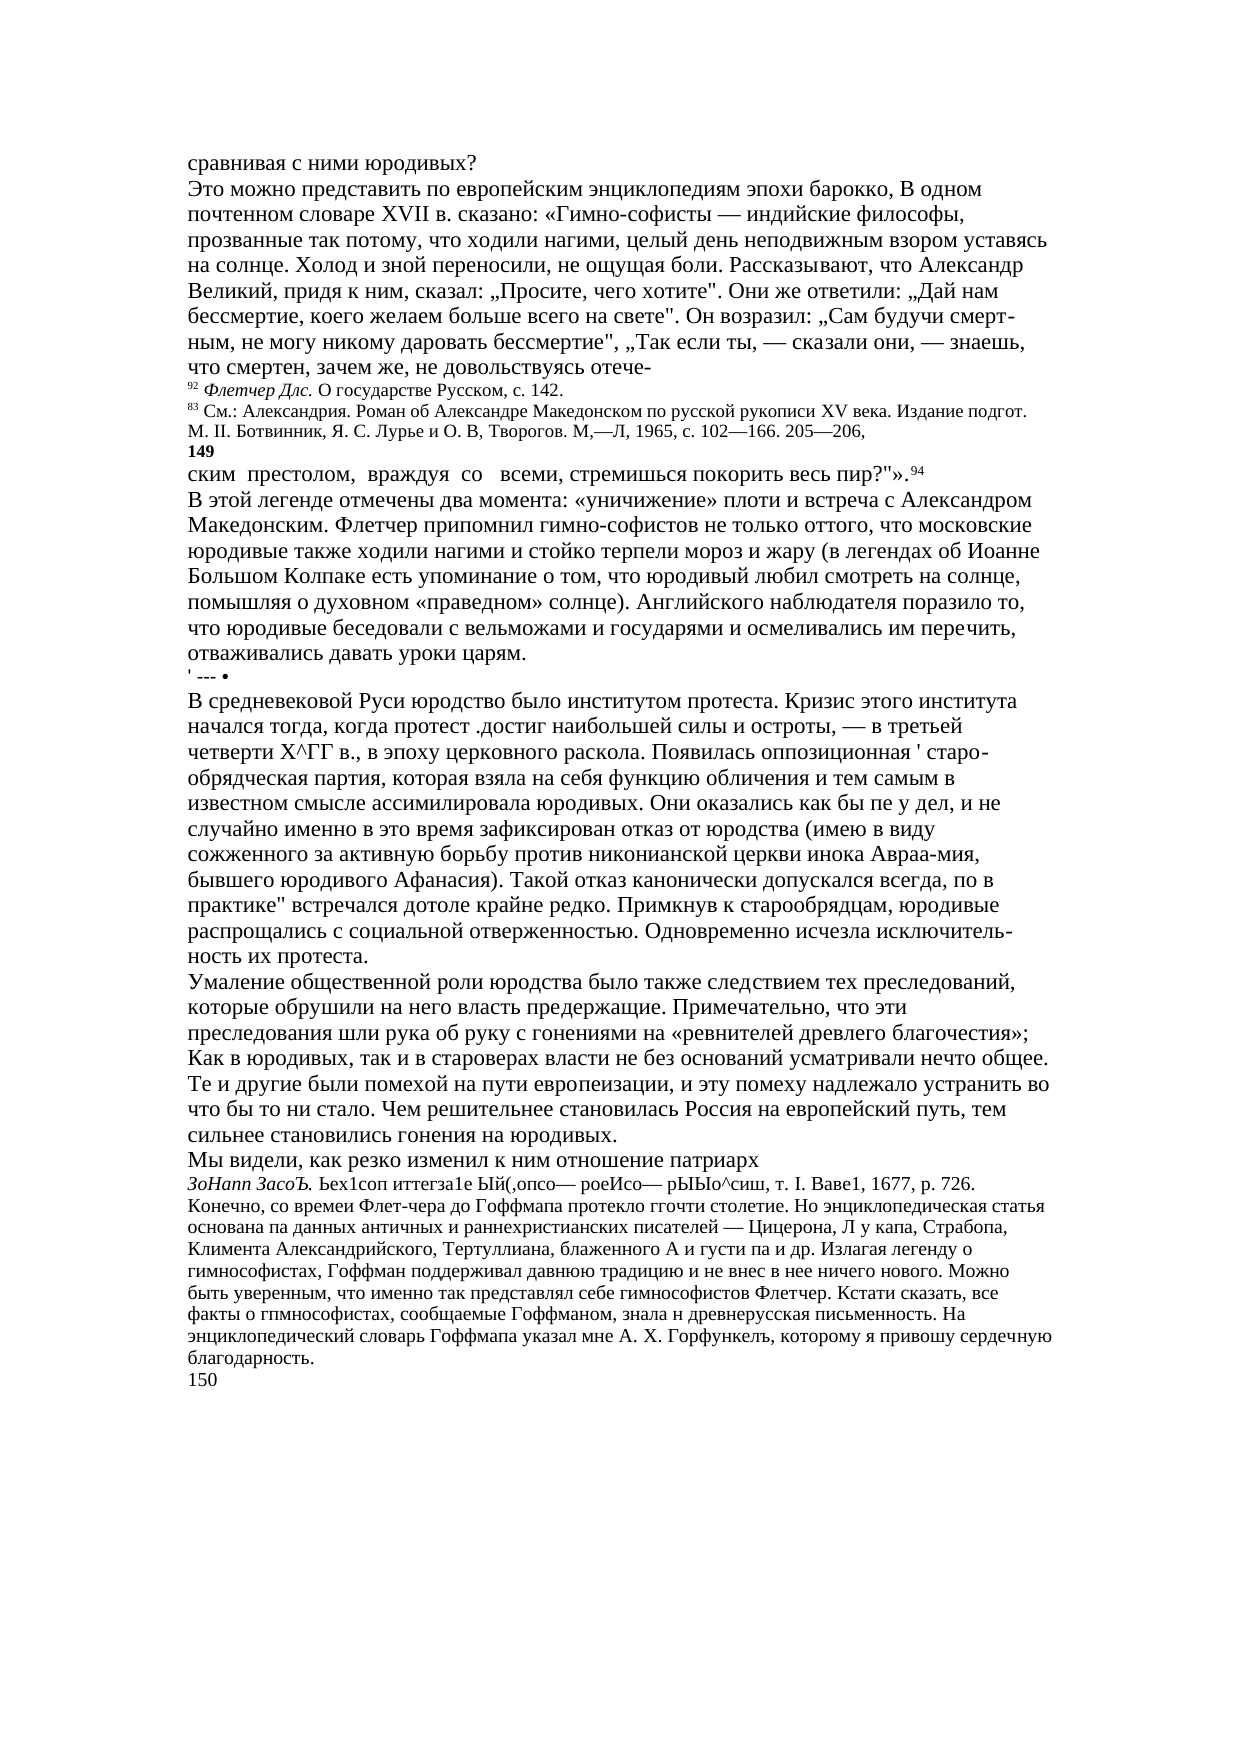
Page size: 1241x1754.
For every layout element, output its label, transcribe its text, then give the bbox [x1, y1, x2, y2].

text ским престолом, враждуя со всеми, стремишься покорить весь пир?"».94 [187, 461, 1053, 487]
text Умаление общественной роли юродства было также след­ствием тех преследований, которые обрушили на него власть пре­держащие. Примечательно, что эти преследования шли рука об руку с гонениями на «ревнителей древлего благочестия»; Как в юродивых, так и в староверах власти не без оснований усмат­ривали нечто общее. Те и другие были помехой на пути евро­пеизации, и эту помеху надлежало устранить во что бы то ни стало. Чем решительнее становилась Россия на европейский путь, тем сильнее становились гонения на юродивых. [187, 968, 1053, 1147]
text 92 Флетчер Длс. О государстве Русском, с. 142. [187, 380, 1053, 400]
text ' --- • [187, 666, 1053, 688]
text ЗоНапп ЗасоЪ. Ьех1соп иттегза1е Ый(,опсо— роеИсо— рЫЫо^сиш, т. I. Ваве1, 1677, р. 726. Конечно, со времеи Флет-чера до Гоффмапа протекло ггочти столетие. Но энциклопедическая статья основана па данных античных и раннехристианских писателей — Цице­рона, Л у капа, Страбопа, Климента Александрийского, Тертуллиана, бла­женного А и густи па и др. Излагая легенду о гимнософистах, Гоффман поддерживал давнюю традицию и не внес в нее ничего нового. Можно быть уверенным, что именно так представлял себе гимнософистов Флет­чер. Кстати сказать, все факты о гпмнософистах, сообщаемые Гоффманом, знала н древнерусская письменность. На энциклопедический словарь Гоффмапа указал мне А. X. Горфункелъ, которому я привошу сердеч­ную благодарность. [187, 1173, 1053, 1369]
text Это можно представить по европейским энциклопедиям эпохи барокко, В одном почтенном словаре XVII в. сказано: «Гимно-софисты — индийские философы, прозванные так потому, что хо­дили нагими, целый день неподвижным взором уставясь на солнце. Холод и зной переносили, не ощущая боли. Рассказы­вают, что Александр Великий, придя к ним, сказал: „Просите, чего хотите". Они же ответили: „Дай нам бессмертие, коего же­лаем больше всего на свете". Он возразил: „Сам будучи смерт­ным, не могу никому даровать бессмертие", „Так если ты, — ска­зали они, — знаешь, что смертен, зачем же, не довольствуясь отече- [187, 176, 1053, 380]
text 150 [187, 1369, 1053, 1390]
text В этой легенде отмечены два момента: «уничижение» плоти и встреча с Александром Македонским. Флетчер припомнил гимно-софистов не только оттого, что московские юродивые также хо­дили нагими и стойко терпели мороз и жару (в легендах об Иоанне Большом Колпаке есть упоминание о том, что юродивый любил смотреть на солнце, помышляя о духовном «праведном» солнце). Английского наблюдателя поразило то, что юродивые беседовали с вельможами и государями и осмеливались им пере­чить, отваживались давать уроки царям. [187, 487, 1053, 666]
text 149 [187, 442, 1053, 461]
text Мы видели, как резко изменил к ним отношение патриарх [187, 1147, 1053, 1173]
text 83 См.: Александрия. Роман об Александре Македонском по русской рукописи XV века. Издание подгот. М. II. Ботвинник, Я. С. Лурье и О. В, Творогов. М,—Л, 1965, с. 102—166. 205—206, [187, 400, 1053, 442]
text сравнивая с ними юродивых? [187, 150, 1053, 176]
text В средневековой Руси юродство было институтом протеста. Кризис этого института начался тогда, когда протест .достиг наибольшей силы и остроты, — в третьей четверти Х^ГГ в., в эпоху церковного раскола. Появилась оппозиционная ' старо­обрядческая партия, которая взяла на себя функцию обличения и тем самым в известном смысле ассимилировала юродивых. Они оказались как бы пе у дел, и не случайно именно в это время зафиксирован отказ от юродства (имею в виду сожженного за активную борьбу против никонианской церкви инока Авраа-мия, бывшего юродивого Афанасия). Такой отказ канонически допускался всегда, по в практике" встречался дотоле крайне редко. Примкнув к старообрядцам, юродивые распрощались с со­циальной отверженностью. Одновременно исчезла исключитель­ность их протеста. [187, 688, 1053, 968]
